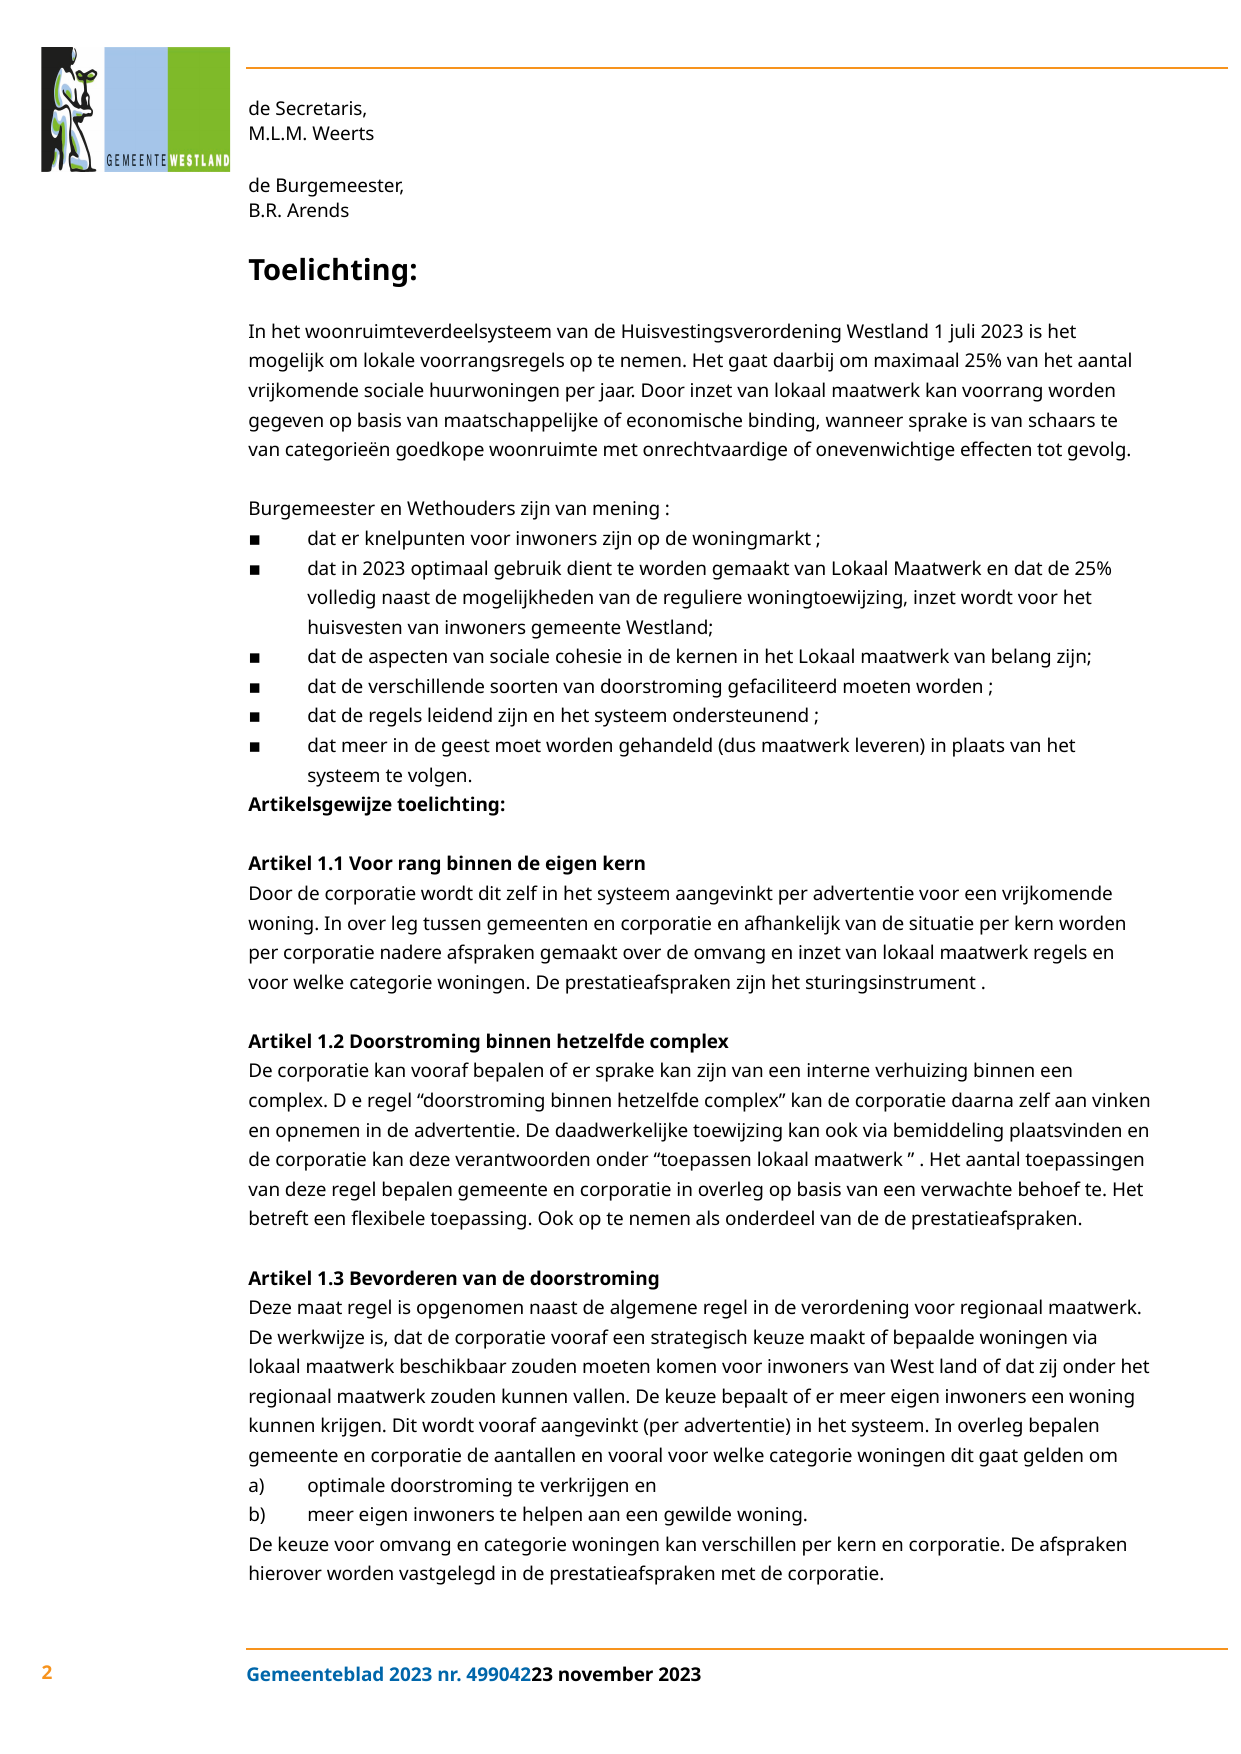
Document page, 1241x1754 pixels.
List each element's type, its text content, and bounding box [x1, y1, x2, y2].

text de Secretaris, [248, 95, 1152, 121]
text Deze maat regel is opgenomen naast de algemene regel in de verordening voor regionaal maatwerk. De werkwijze is, dat de corporatie vooraf een strategisch keuze maakt of bepaalde woningen via lokaal maatwerk beschikbaar zouden moeten komen voor inwoners van West land of dat zij onder het regionaal maatwerk zouden kunnen vallen. De keuze bepaalt of er meer eigen inwoners een woning kunnen krijgen. Dit wordt vooraf aangevinkt (per advertentie) in het systeem. In overleg bepalen gemeente en corporatie de aantallen en vooral voor welke categorie woningen dit gaat gelden om [248, 1294, 1152, 1468]
text van categorieën goedkope woonruimte met onrechtvaardige of onevenwichtige effecten tot gevolg. [248, 436, 1152, 462]
text vrijkomende sociale huurwoningen per jaar. Door inzet van lokaal maatwerk kan voorrang worden [248, 377, 1152, 403]
list dat er knelpunten voor inwoners zijn op de woningmarkt ; [248, 525, 1152, 551]
list dat de aspecten van sociale cohesie in de kernen in het Lokaal maatwerk van belang zijn; [248, 643, 1152, 669]
text B.R. Arends [248, 198, 1152, 223]
list dat de verschillende soorten van doorstroming gefaciliteerd moeten worden ; [248, 673, 1152, 699]
list dat meer in de geest moet worden gehandeld (dus maatwerk leveren) in plaats van het systeem te volgen. [248, 732, 1152, 787]
text Door de corporatie wordt dit zelf in het systeem aangevinkt per advertentie voor een vrijkomende woning. In over leg tussen gemeenten en corporatie en afhankelijk van de situatie per kern worden per corporatie nadere afspraken gemaakt over de omvang en inzet van lokaal maatwerk regels en voor welke categorie woningen. De prestatieafspraken zijn het sturingsinstrument . [248, 880, 1152, 994]
text De keuze voor omvang en categorie woningen kan verschillen per kern en corporatie. De afspraken hierover worden vastgelegd in de prestatieafspraken met de corporatie. [248, 1531, 1152, 1586]
picture [41, 47, 231, 172]
text De corporatie kan vooraf bepalen of er sprake kan zijn van een interne verhuizing binnen een complex. D e regel “doorstroming binnen hetzelfde complex” kan de corporatie daarna zelf aan vinken en opnemen in de advertentie. De daadwerkelijke toewijzing kan ook via bemiddeling plaatsvinden en de corporatie kan deze verantwoorden onder “toepassen lokaal maatwerk ” . Het aantal toepassingen van deze regel bepalen gemeente en corporatie in overleg op basis van een verwachte behoef te. Het betreft een flexibele toepassing. Ook op te nemen als onderdeel van de de prestatieafspraken. [248, 1058, 1152, 1231]
text Toelichting: [248, 249, 1152, 289]
list dat de regels leidend zijn en het systeem ondersteunend ; [248, 703, 1152, 728]
list meer eigen inwoners te helpen aan een gewilde woning. [248, 1501, 1152, 1527]
text Artikel 1.3 Bevorderen van de doorstroming [248, 1265, 1152, 1290]
text In het woonruimteverdeelsysteem van de Huisvestingsverordening Westland 1 juli 2023 is het mogelijk om lokale voorrangsregels op te nemen. Het gaat daarbij om maximaal 25% van het aantal [248, 318, 1152, 373]
text gegeven op basis van maatschappelijke of economische binding, wanneer sprake is van schaars te [248, 407, 1152, 432]
list optimale doorstroming te verkrijgen en [248, 1472, 1152, 1497]
text de Burgemeester, [248, 172, 1152, 198]
list dat in 2023 optimaal gebruik dient te worden gemaakt van Lokaal Maatwerk en dat de 25% volledig naast de mogelijkheden van de reguliere woningtoewijzing, inzet wordt voor het huisvesten van inwoners gemeente Westland; [248, 555, 1152, 639]
text Artikel 1.2 Doorstroming binnen hetzelfde complex [248, 1028, 1152, 1054]
text M.L.M. Weerts [248, 121, 1152, 146]
text Artikel 1.1 Voor rang binnen de eigen kern [248, 851, 1152, 876]
text Artikelsgewijze toelichting: [248, 791, 1152, 817]
text Burgemeester en Wethouders zijn van mening : [248, 496, 1152, 521]
